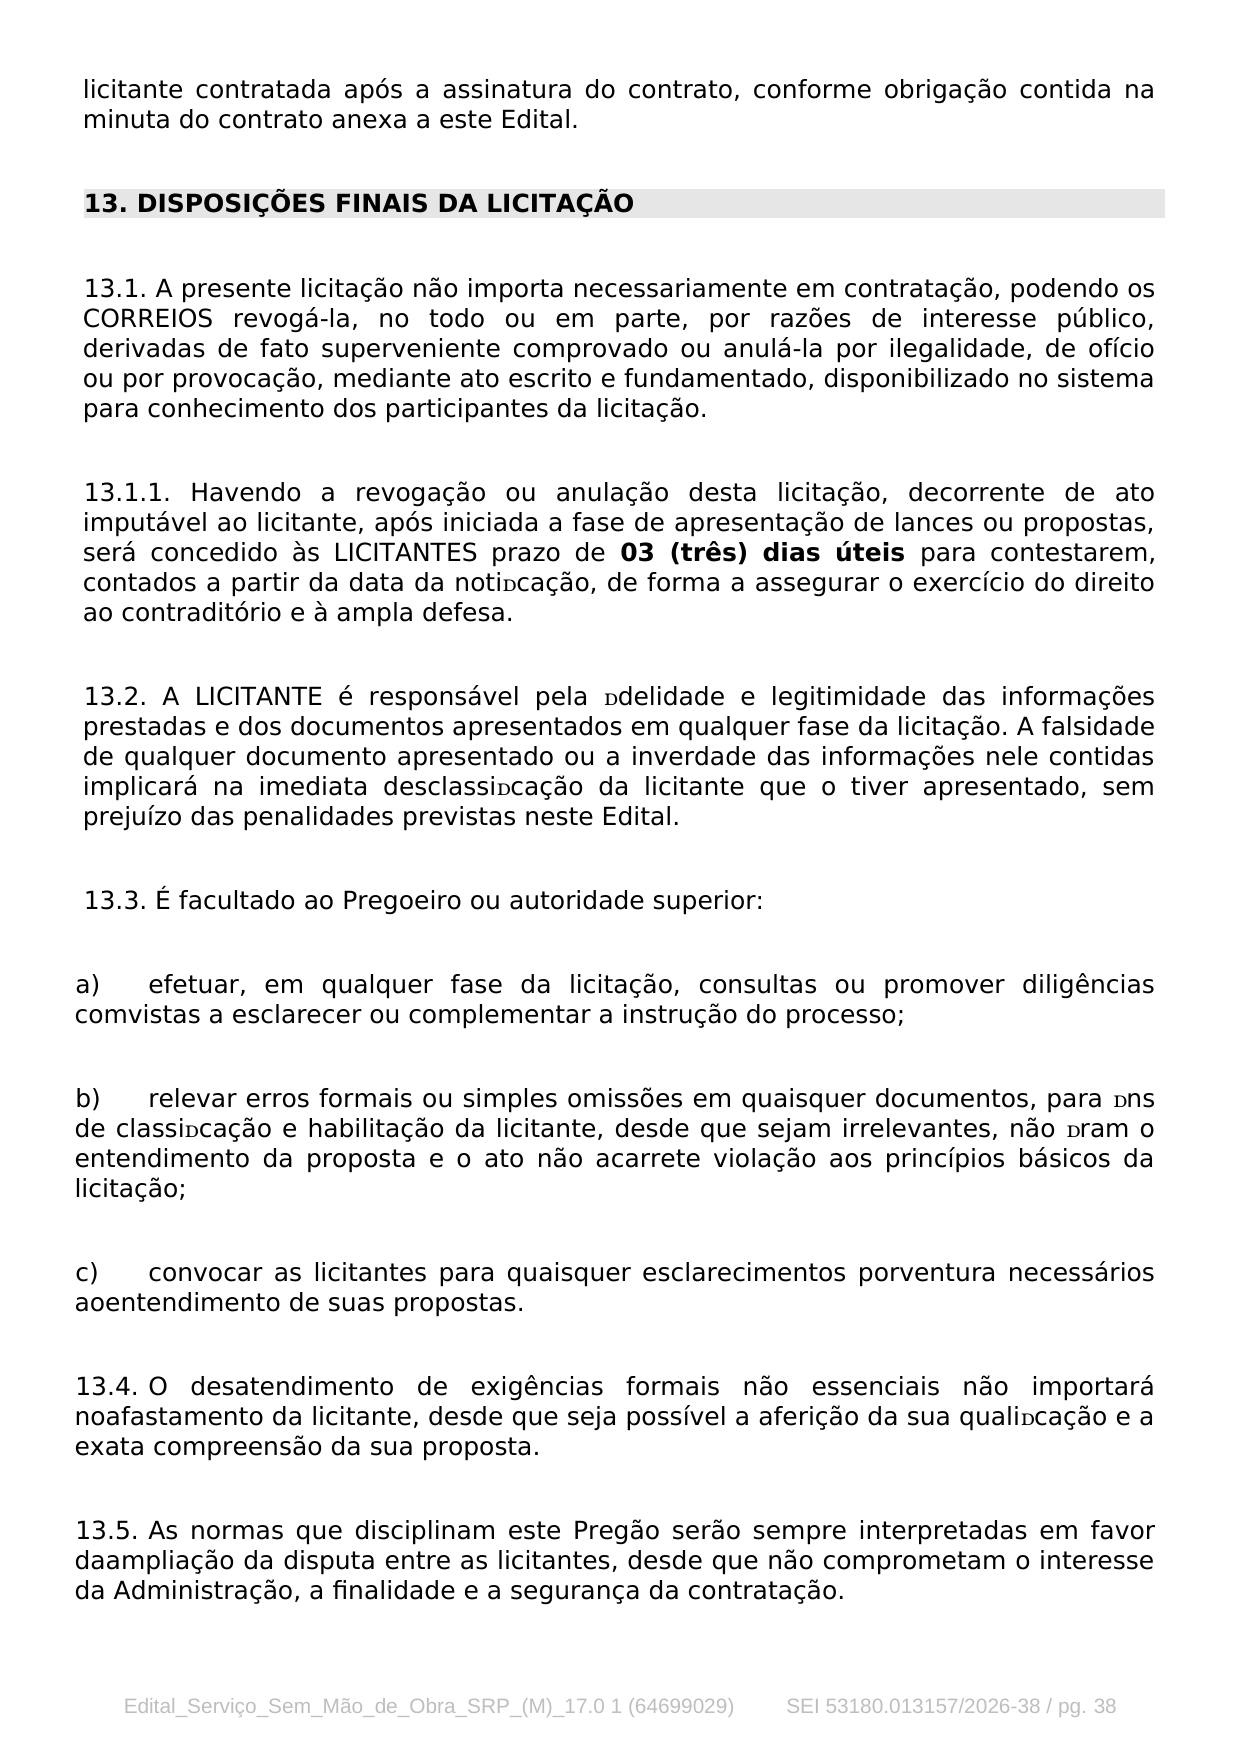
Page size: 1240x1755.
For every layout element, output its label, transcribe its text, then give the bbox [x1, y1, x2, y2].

text 13.2. A LICITANTE é responsável pela delidade e legitimidade das informações prestadas e dos documentos apresentados em qualquer fase da licitação. A falsidade de qualquer documento apresentado ou a inverdade das informações nele contidas implicará na imediata desclassicação da licitante que o tiver apresentado, sem prejuízo das penalidades previstas neste Edital. [83, 682, 1156, 831]
list relevar erros formais ou simples omissões em quaisquer documentos, para ns de classicação e habilitação da licitante, desde que sejam irrelevantes, não ram o entendimento da proposta e o ato não acarrete violação aos princípios básicos da licitação; [74, 1084, 1156, 1203]
list O desatendimento de exigências formais não essenciais não importará noafastamento da licitante, desde que seja possível a aferição da sua qualicação e a exata compreensão da sua proposta. [74, 1372, 1156, 1461]
text 13.1. A presente licitação não importa necessariamente em contratação, podendo os CORREIOS revogá-la, no todo ou em parte, por razões de interesse público, derivadas de fato superveniente comprovado ou anulá-la por ilegalidade, de ofício ou por provocação, mediante ato escrito e fundamentado, disponibilizado no sistema para conhecimento dos participantes da licitação. [83, 274, 1156, 423]
list efetuar, em qualquer fase da licitação, consultas ou promover diligências comvistas a esclarecer ou complementar a instrução do processo; [74, 970, 1156, 1029]
text 13.3. É facultado ao Pregoeiro ou autoridade superior: [83, 886, 1156, 915]
list convocar as licitantes para quaisquer esclarecimentos porventura necessários aoentendimento de suas propostas. [74, 1258, 1156, 1317]
subtitle 13. DISPOSIÇÕES FINAIS DA LICITAÇÃO [84, 189, 1165, 218]
text licitante contratada após a assinatura do contrato, conforme obrigação contida na minuta do contrato anexa a este Edital. [83, 75, 1156, 134]
text 13.1.1. Havendo a revogação ou anulação desta licitação, decorrente de ato imputável ao licitante, após iniciada a fase de apresentação de lances ou propostas, será concedido às LICITANTES prazo de 03 (três) dias úteis para contestarem, contados a partir da data da noticação, de forma a assegurar o exercício do direito ao contraditório e à ampla defesa. [83, 478, 1156, 627]
list As normas que disciplinam este Pregão serão sempre interpretadas em favor daampliação da disputa entre as licitantes, desde que não comprometam o interesse da Administração, a finalidade e a segurança da contratação. [74, 1516, 1156, 1606]
